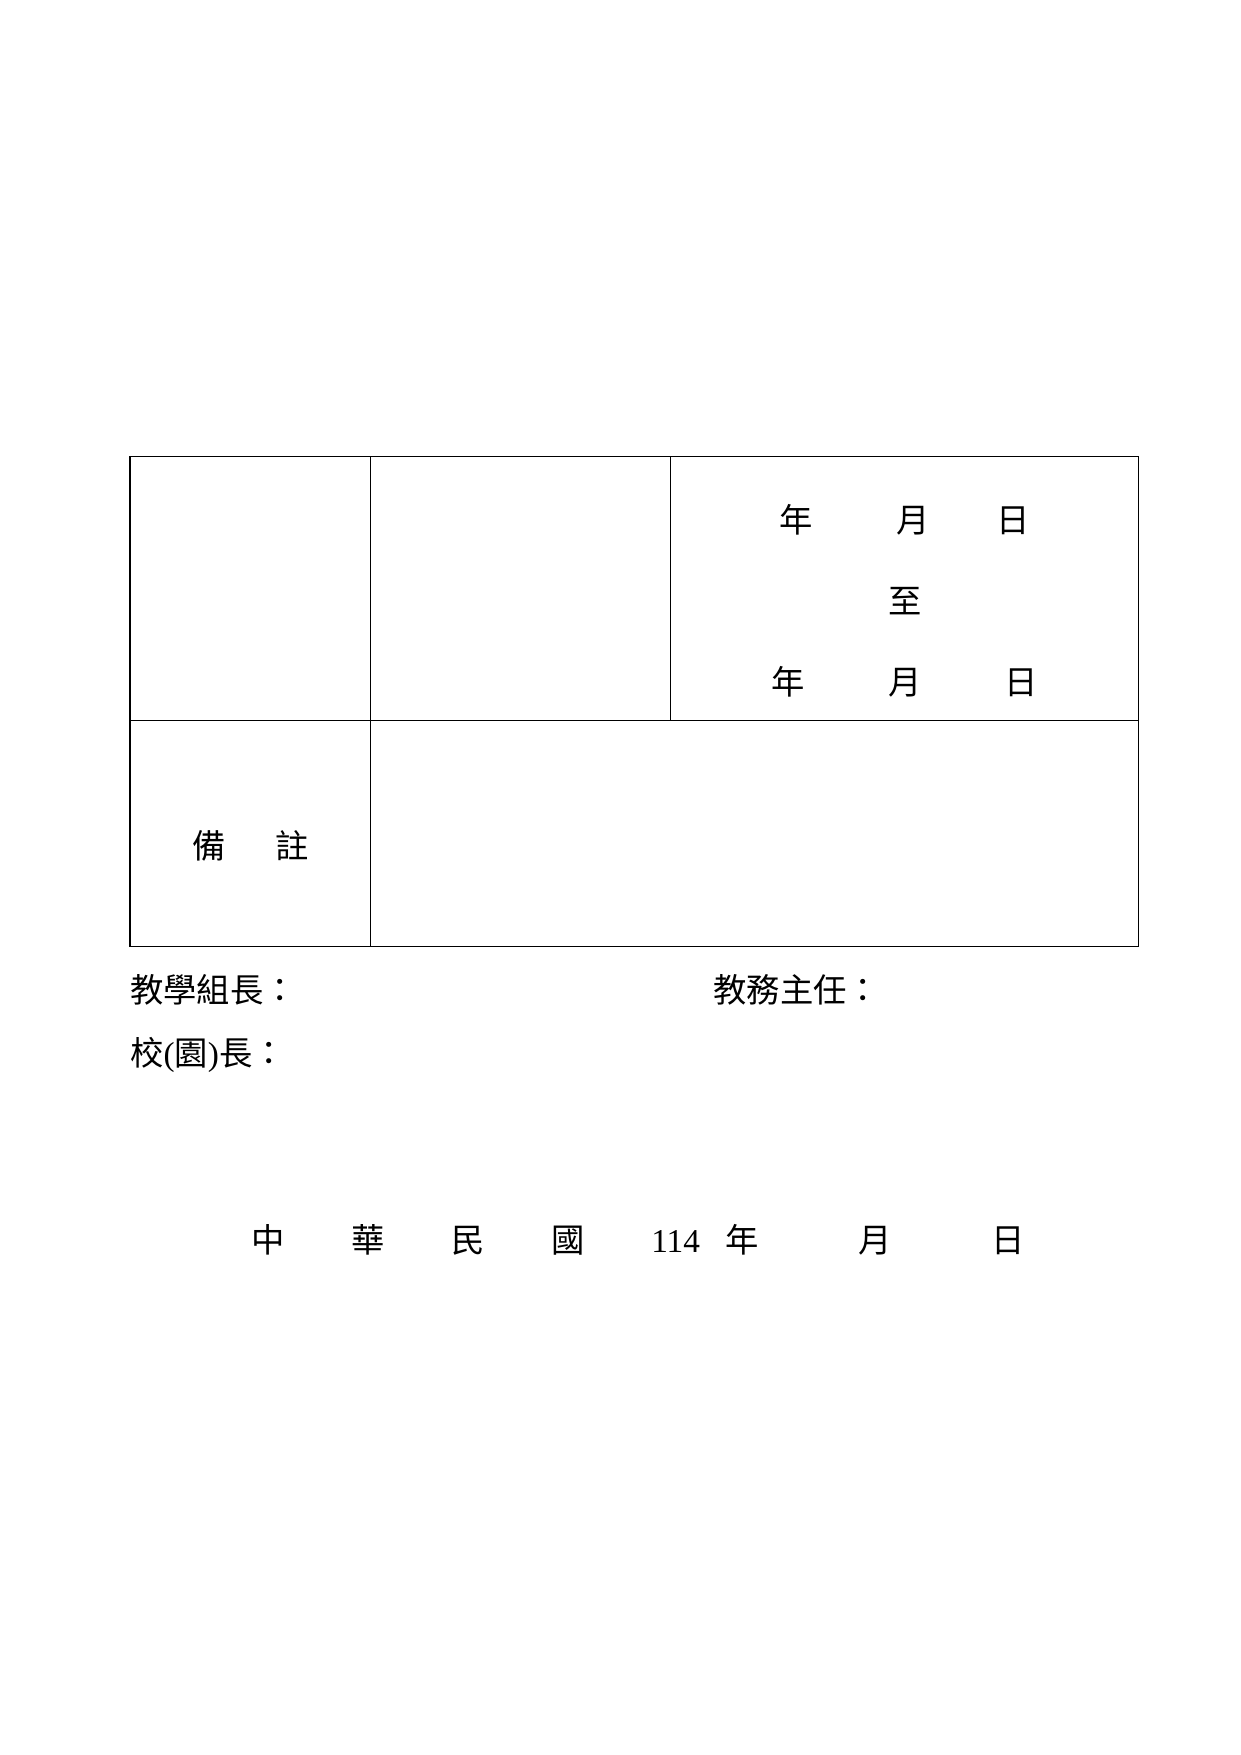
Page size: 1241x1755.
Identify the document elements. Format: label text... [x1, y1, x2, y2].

table_cell [131, 457, 370, 719]
table_cell [371, 457, 670, 719]
text 教學組長： 教務主任： 校(園)長： [130, 947, 1146, 1072]
text 中 華 民 國 114 年 月 日 [130, 1197, 1146, 1259]
table_cell 年 月 日 至 年 月 日 [671, 457, 1138, 719]
table_cell 備 註 [131, 721, 370, 946]
table_cell [371, 721, 1138, 946]
